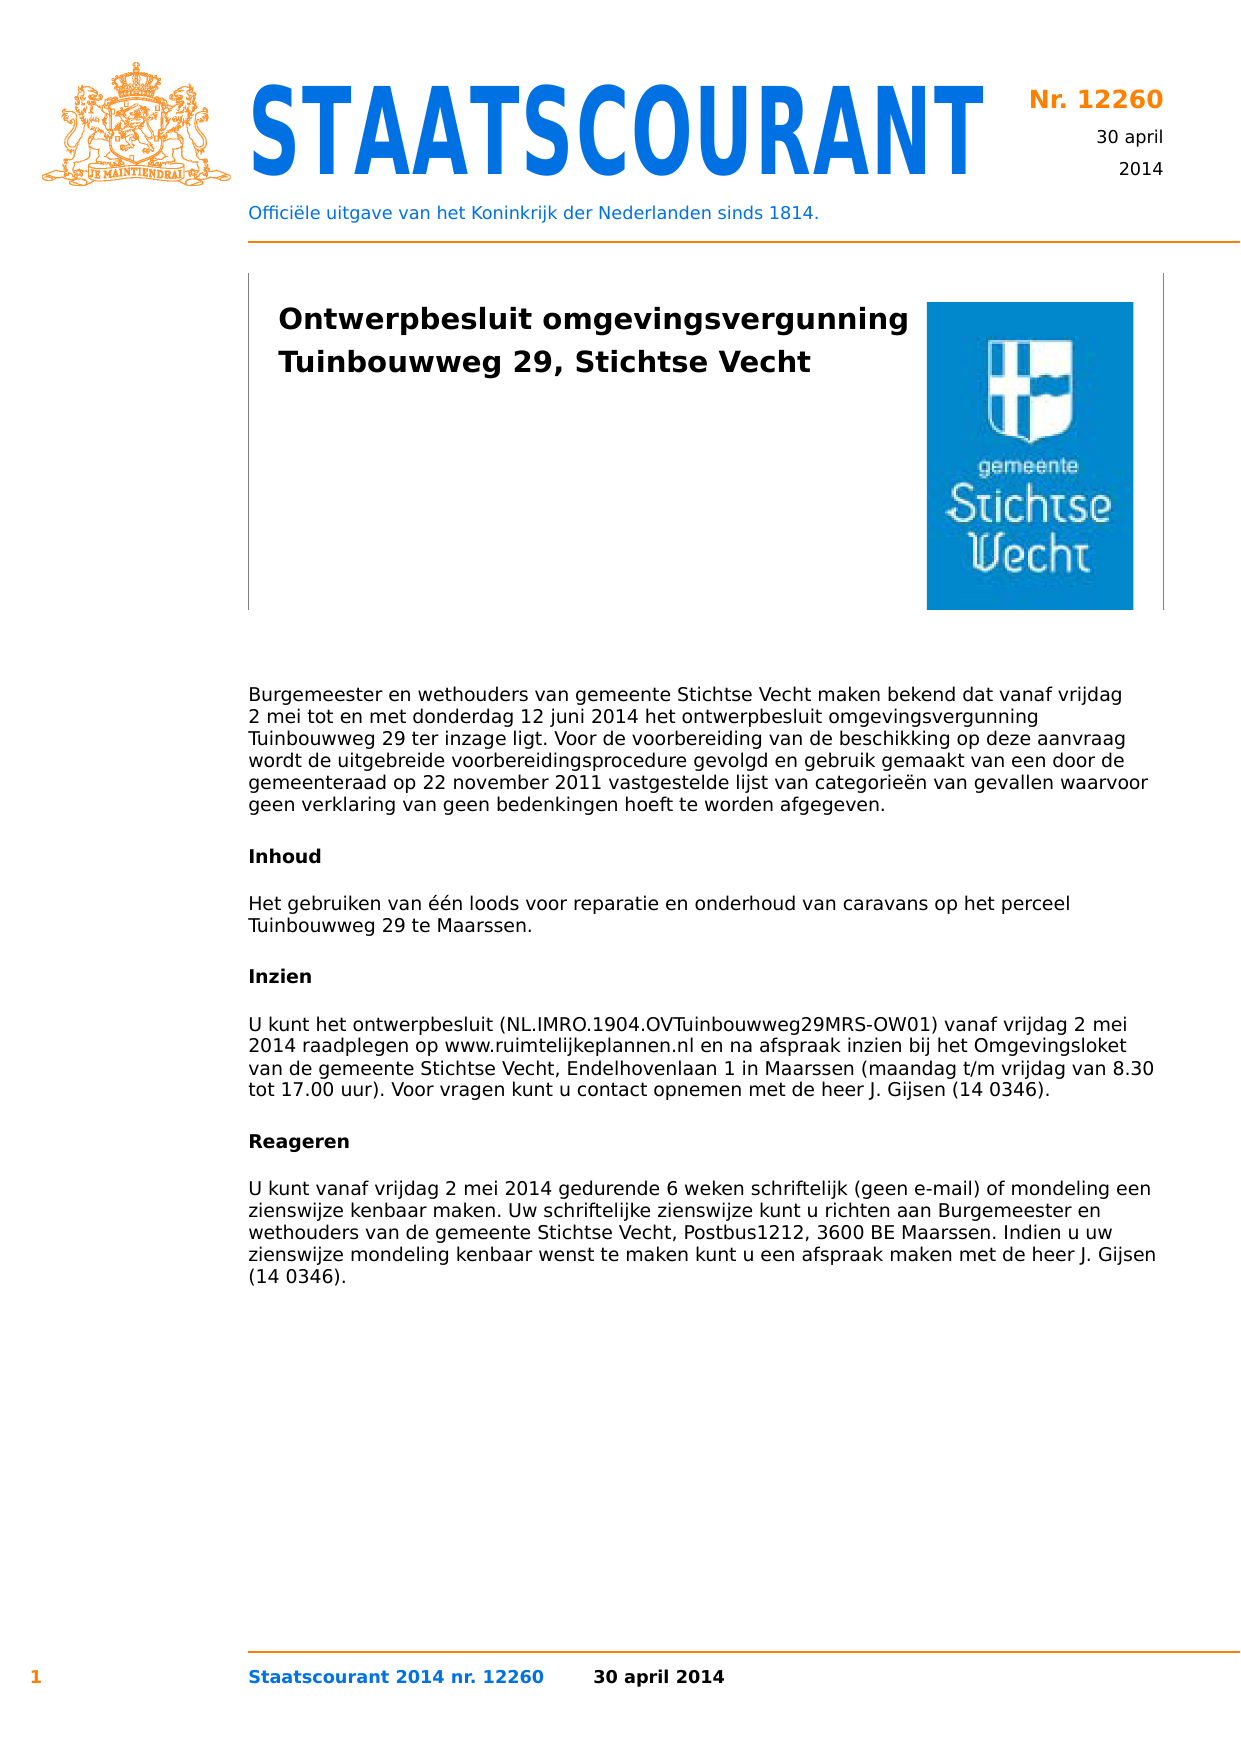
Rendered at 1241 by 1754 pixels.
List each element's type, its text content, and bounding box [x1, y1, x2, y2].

picture [995, 584, 1061, 603]
picture [926, 509, 930, 519]
picture [961, 336, 968, 343]
table_header STAATSCOURANT [248, 62, 998, 203]
table_cell 30 april [998, 121, 1240, 153]
picture [931, 521, 950, 531]
picture [1112, 521, 1129, 527]
subtitle Inzien [248, 966, 1163, 988]
picture [1025, 529, 1031, 536]
picture [970, 370, 983, 402]
picture [926, 483, 930, 494]
picture [974, 336, 1095, 482]
table_header Nr. 12260 [998, 62, 1240, 121]
picture [971, 412, 976, 422]
text Het gebruiken van één loods voor reparatie en onderhoud van caravans op het perceel Tuinbouwweg 29 te Maarssen. [248, 892, 1163, 936]
picture [961, 424, 970, 435]
subtitle Reageren [248, 1131, 1163, 1153]
picture [1069, 420, 1089, 435]
picture [1029, 593, 1095, 603]
table_cell Officiële uitgave van het Koninkrijk der Nederlanden sinds 1814. [248, 203, 1240, 241]
subtitle Ontwerpbesluit omgevingsvergunning Tuinbouwweg 29, Stichtse Vecht [249, 273, 1163, 610]
picture [940, 467, 1117, 578]
text U kunt het ontwerpbesluit (NL.IMRO.1904.OVTuinbouwweg29MRS-OW01) vanaf vrijdag 2 mei 2014 raadplegen op www.ruimtelijkeplannen.nl en na afspraak inzien bij het Omgevingsloket van de gemeente Stichtse Vecht, Endelhovenlaan 1 in Maarssen (maandag t/m vrijdag van 8.30 tot 17.00 uur). Voor vragen kunt u contact opnemen met de heer J. Gijsen (14 0346). [248, 1013, 1163, 1101]
picture [41, 62, 231, 186]
subtitle Inhoud [248, 846, 1163, 867]
table_header [25, 62, 248, 241]
text U kunt vanaf vrijdag 2 mei 2014 gedurende 6 weken schriftelijk (geen e-mail) of mondeling een zienswijze kenbaar maken. Uw schriftelijke zienswijze kunt u richten aan Burgemeester en wethouders van de gemeente Stichtse Vecht, Postbus1212, 3600 BE Maarssen. Indien u uw zienswijze mondeling kenbaar wenst te maken kunt u een afspraak maken met de heer J. Gijsen (14 0346). [248, 1178, 1163, 1288]
picture [1012, 443, 1019, 452]
text Burgemeester en wethouders van gemeente Stichtse Vecht maken bekend dat vanaf vrijdag 2 mei tot en met donderdag 12 juni 2014 het ontwerpbesluit omgevingsvergunning Tuinbouwweg 29 ter inzage ligt. Voor de voorbereiding van de beschikking op deze aanvraag wordt de uitgebreide voorbereidingsprocedure gevolgd en gebruik gemaakt van een door de gemeenteraad op 22 november 2011 vastgestelde lijst van categorieën van gevallen waarvoor geen verklaring van geen bedenkingen hoeft te worden afgegeven. [248, 684, 1163, 816]
table_cell 2014 [998, 153, 1240, 203]
picture [978, 429, 985, 440]
picture [1084, 379, 1095, 385]
picture [1078, 437, 1095, 452]
